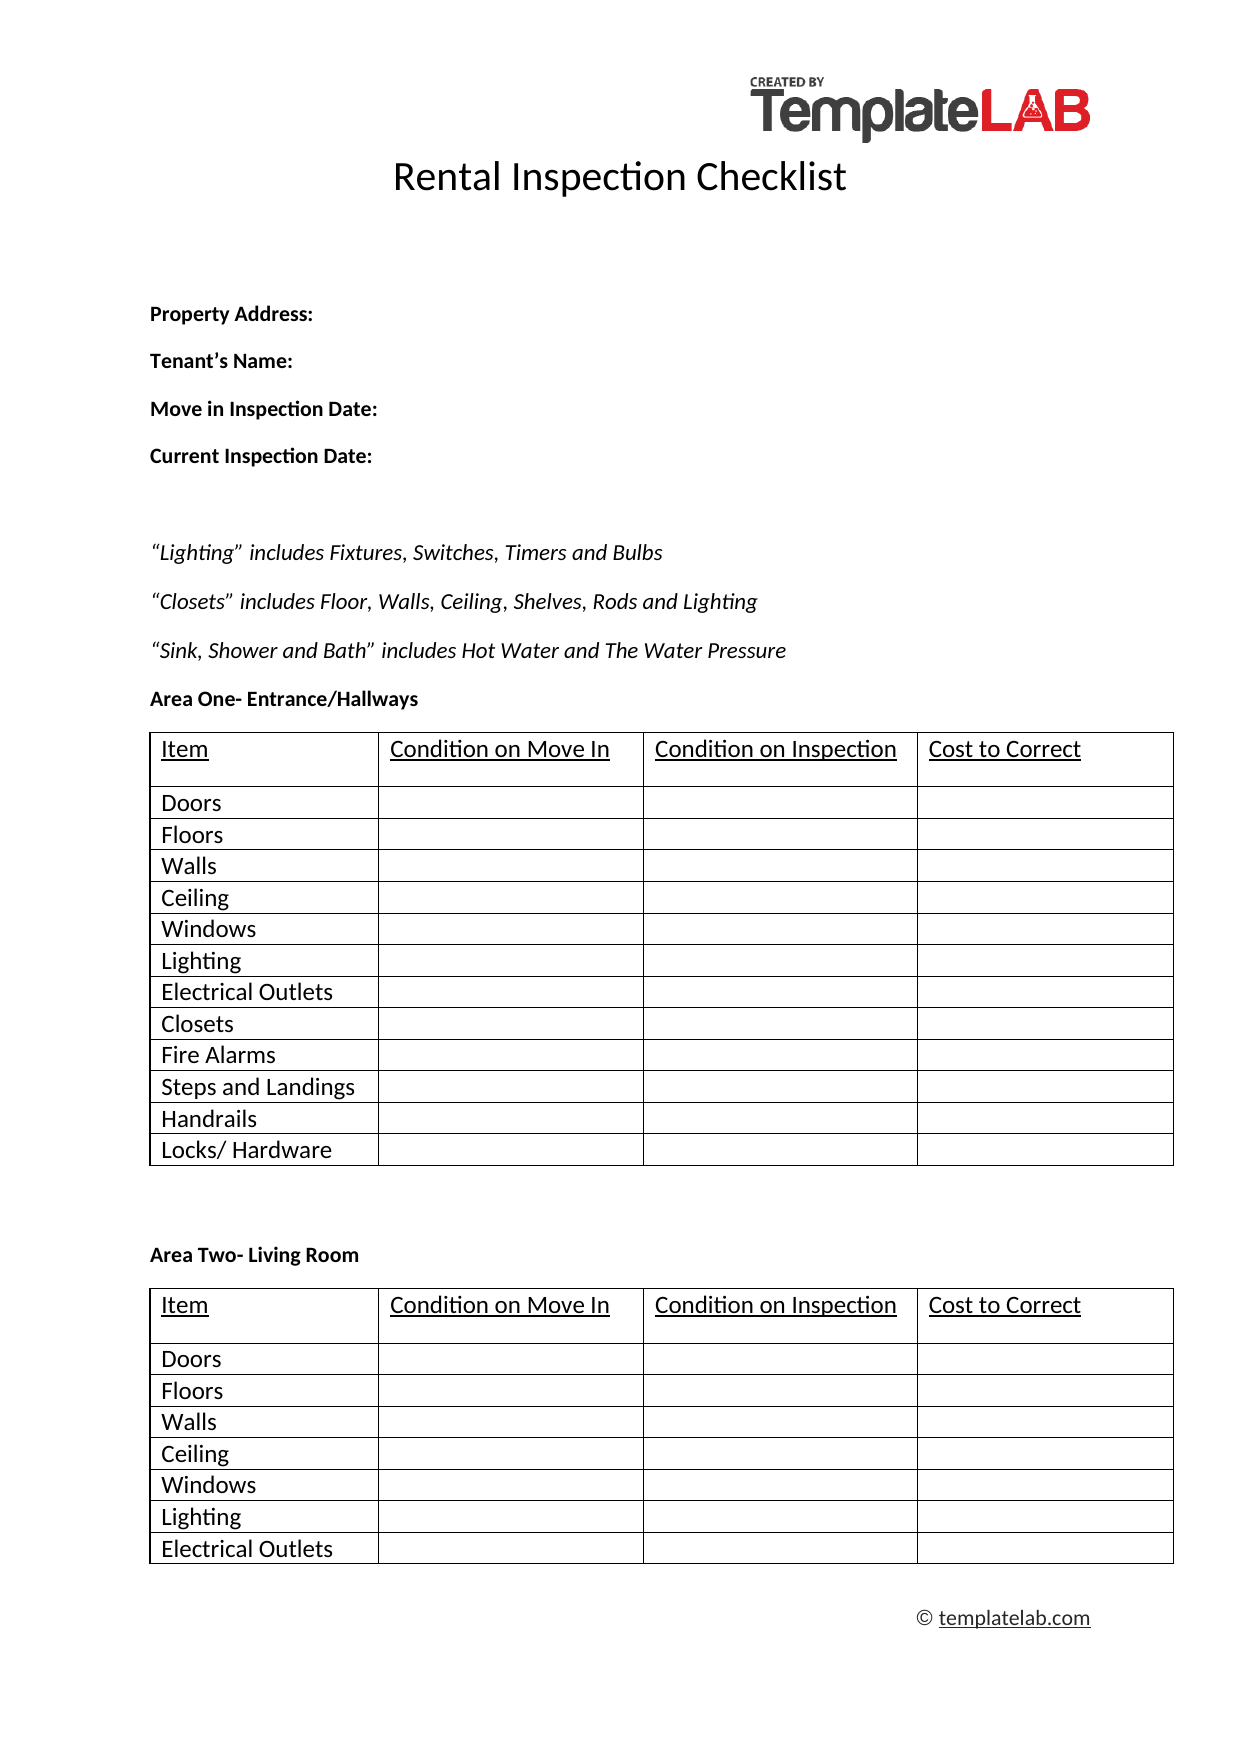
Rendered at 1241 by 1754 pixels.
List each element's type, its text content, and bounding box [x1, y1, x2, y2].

table_cell [644, 819, 917, 849]
table_cell [918, 1533, 1173, 1563]
table_cell [918, 1103, 1173, 1133]
table_cell [644, 882, 917, 912]
table_cell [379, 1103, 643, 1133]
table_header Item [151, 733, 378, 786]
table_header Condition on Move In [379, 733, 643, 786]
table_header Condition on Inspection [644, 1289, 917, 1342]
table_cell [379, 882, 643, 912]
table_cell [379, 1501, 643, 1532]
table_header Item [151, 1289, 378, 1342]
table_header Condition on Move In [379, 1289, 643, 1342]
text “Closets” includes Floor, Walls, Ceiling, Shelves, Rods and Lighting [150, 587, 1090, 615]
table_cell [644, 1134, 917, 1165]
table_cell Windows [151, 914, 378, 944]
table_cell [918, 1407, 1173, 1437]
table_cell [644, 850, 917, 881]
table_cell [918, 1438, 1173, 1469]
table_cell [379, 977, 643, 1007]
table_cell Fire Alarms [151, 1040, 378, 1070]
table_cell [644, 1375, 917, 1406]
table_header Cost to Correct [918, 1289, 1173, 1342]
table_cell [379, 945, 643, 976]
table_cell Ceiling [151, 882, 378, 912]
table_cell [918, 1008, 1173, 1039]
table_cell Electrical Outlets [151, 1533, 378, 1563]
table_cell [644, 1470, 917, 1500]
text “Sink, Shower and Bath” includes Hot Water and The Water Pressure [150, 636, 1090, 664]
text Current Inspection Date: [150, 442, 1090, 469]
text Move in Inspection Date: [150, 395, 1090, 421]
table_cell [379, 1438, 643, 1469]
table_cell [918, 945, 1173, 976]
table_cell [644, 1040, 917, 1070]
table_cell Lighting [151, 1501, 378, 1532]
text Area One- Entrance/Hallways [150, 685, 1090, 711]
table_cell [379, 1375, 643, 1406]
table_cell [379, 1134, 643, 1165]
text Tenant’s Name: [150, 347, 1090, 374]
table_cell Handrails [151, 1103, 378, 1133]
table_cell [644, 1008, 917, 1039]
text “Lighting” includes Fixtures, Switches, Timers and Bulbs [150, 538, 1090, 566]
table_cell [918, 1501, 1173, 1532]
table_cell [644, 914, 917, 944]
table_header Condition on Inspection [644, 733, 917, 786]
table_cell [644, 1438, 917, 1469]
table_cell Floors [151, 819, 378, 849]
table_cell [918, 787, 1173, 818]
table_cell Closets [151, 1008, 378, 1039]
table_cell [379, 787, 643, 818]
table_cell [918, 1040, 1173, 1070]
table_cell Locks/ Hardware [151, 1134, 378, 1165]
table_cell [644, 1071, 917, 1102]
table_cell Doors [151, 787, 378, 818]
table_cell [379, 1470, 643, 1500]
table_cell [918, 977, 1173, 1007]
table_cell [379, 1407, 643, 1437]
table_cell Walls [151, 1407, 378, 1437]
table_cell [644, 787, 917, 818]
table_cell Ceiling [151, 1438, 378, 1469]
table_cell [918, 1470, 1173, 1500]
table_cell [918, 850, 1173, 881]
table_cell [644, 1407, 917, 1437]
table_cell Doors [151, 1344, 378, 1374]
table_cell Electrical Outlets [151, 977, 378, 1007]
table_cell Floors [151, 1375, 378, 1406]
table_cell [644, 977, 917, 1007]
table_cell [379, 1008, 643, 1039]
table_cell [644, 1501, 917, 1532]
table_cell [379, 1040, 643, 1070]
table_cell [644, 1533, 917, 1563]
table_header Cost to Correct [918, 733, 1173, 786]
table_cell [379, 914, 643, 944]
table_cell Steps and Landings [151, 1071, 378, 1102]
text Rental Inspection Checklist [150, 150, 1090, 201]
table_cell [918, 1134, 1173, 1165]
table_cell [918, 1071, 1173, 1102]
table_cell [644, 945, 917, 976]
table_cell Windows [151, 1470, 378, 1500]
table_cell [918, 882, 1173, 912]
table_cell Walls [151, 850, 378, 881]
table_cell [918, 1344, 1173, 1374]
text Property Address: [150, 300, 1090, 327]
table_cell [644, 1103, 917, 1133]
table_cell [918, 1375, 1173, 1406]
text Area Two- Living Room [150, 1241, 1090, 1268]
table_cell [644, 1344, 917, 1374]
table_cell Lighting [151, 945, 378, 976]
table_cell [918, 819, 1173, 849]
table_cell [379, 1533, 643, 1563]
table_cell [379, 1344, 643, 1374]
table_cell [379, 819, 643, 849]
table_cell [379, 850, 643, 881]
table_cell [918, 914, 1173, 944]
table_cell [379, 1071, 643, 1102]
